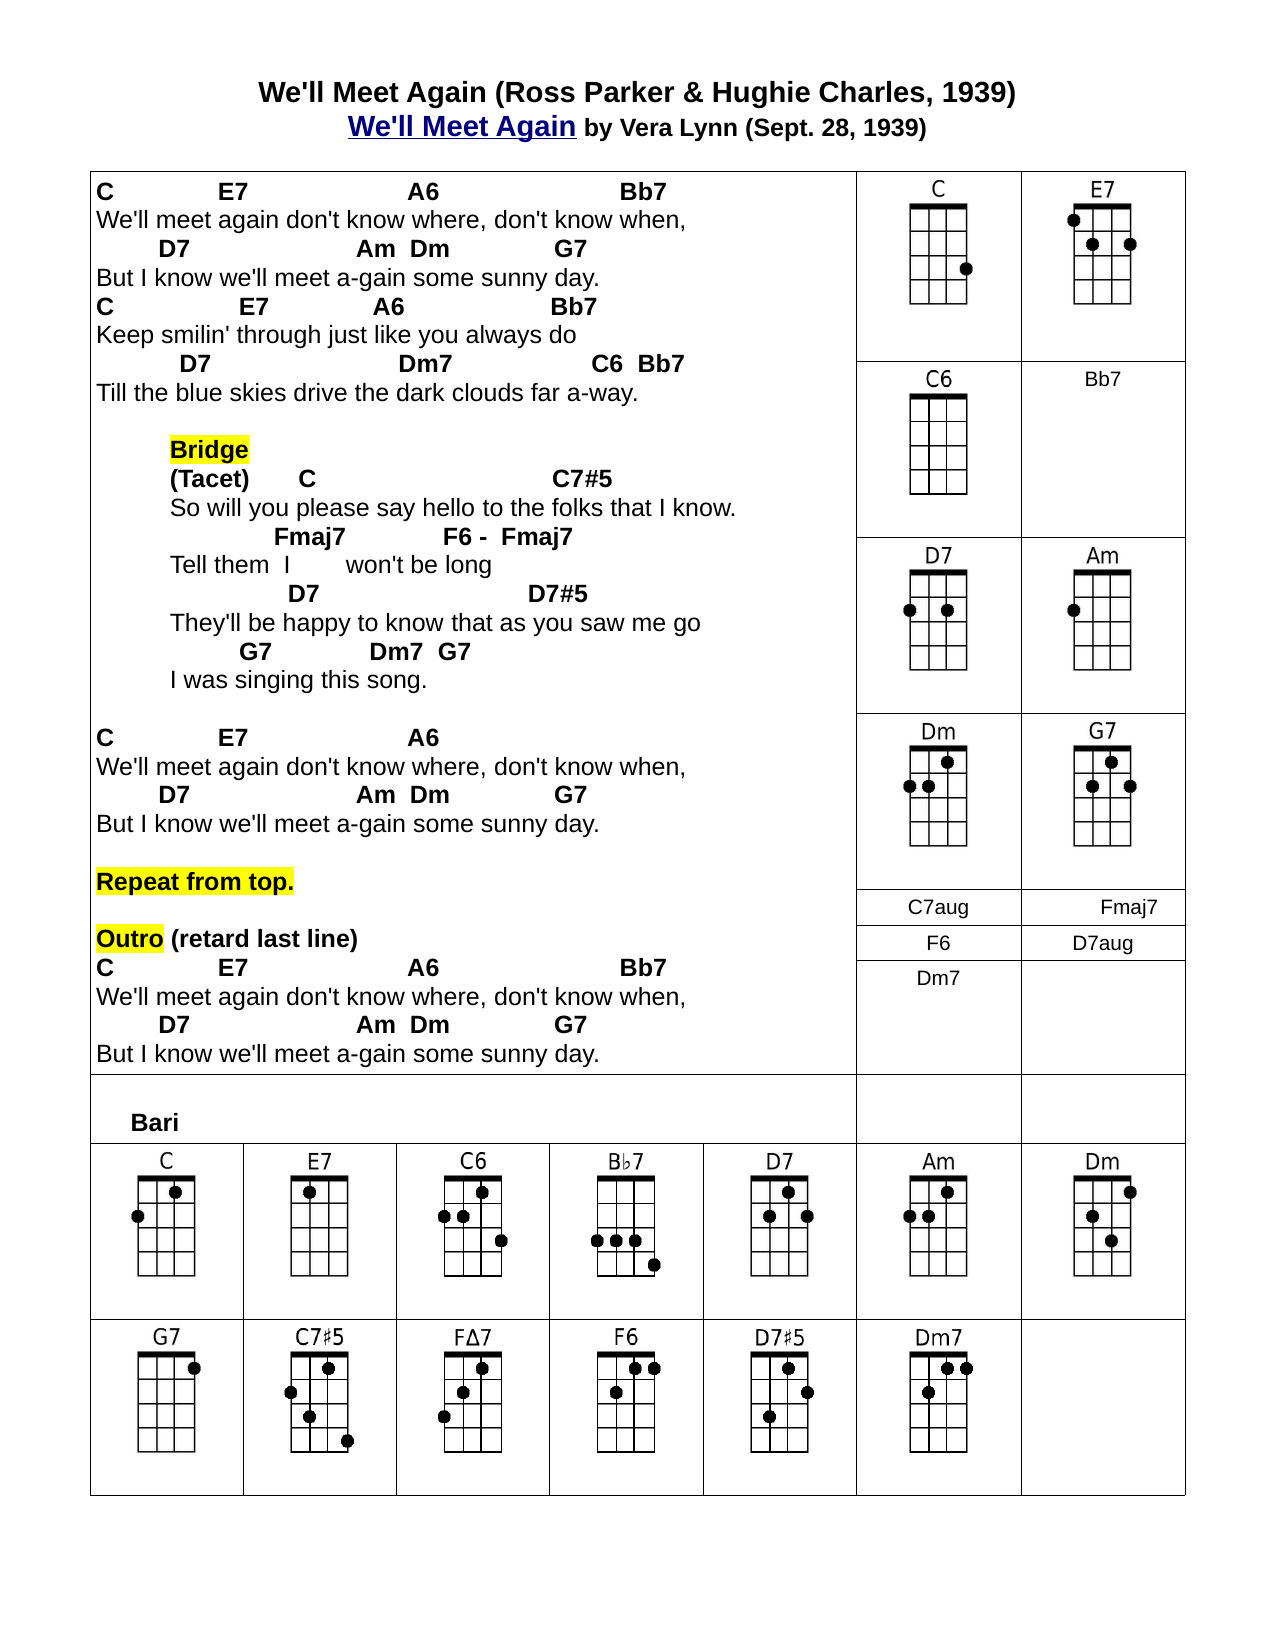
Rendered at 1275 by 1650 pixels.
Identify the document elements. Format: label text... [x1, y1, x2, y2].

picture [882, 1324, 995, 1475]
picture [110, 1148, 223, 1299]
table_cell D7aug [1022, 926, 1185, 960]
picture [263, 1148, 376, 1299]
table_cell [91, 1144, 243, 1319]
table_cell Bb7 [1022, 362, 1185, 537]
table_cell [857, 362, 1021, 537]
picture [1046, 718, 1159, 869]
text We'll Meet Again (Ross Parker & Hughie Charles, 1939) [90, 75, 1185, 108]
picture [1046, 1148, 1159, 1299]
table_cell C7aug [857, 890, 1021, 924]
table_cell [397, 1144, 549, 1319]
table_cell [857, 1075, 1021, 1143]
table_cell Dm7 [857, 961, 1021, 1074]
table_cell [550, 1144, 703, 1319]
table_cell [550, 1320, 703, 1494]
table_cell [704, 1144, 856, 1319]
picture [569, 1148, 683, 1299]
table_cell [1022, 1075, 1185, 1143]
table_cell F6 [857, 926, 1021, 960]
picture [882, 176, 995, 327]
picture [1046, 176, 1159, 327]
picture [723, 1148, 836, 1299]
picture [882, 542, 995, 693]
picture [1046, 542, 1159, 693]
table_cell [1022, 1320, 1185, 1494]
table_cell [857, 1144, 1021, 1319]
table_cell [704, 1320, 856, 1494]
picture [416, 1148, 529, 1299]
picture [110, 1324, 223, 1475]
table_cell [244, 1144, 396, 1319]
table_cell [857, 538, 1021, 713]
picture [569, 1324, 683, 1475]
table_header [857, 172, 1021, 361]
table_cell Fmaj7 [1022, 890, 1185, 924]
table_cell [1022, 538, 1185, 713]
table_cell [1022, 961, 1185, 1074]
table_cell [244, 1320, 396, 1494]
text We'll Meet Again by Vera Lynn (Sept. 28, 1939) [90, 108, 1185, 142]
table_header [1022, 172, 1185, 361]
table_cell [1022, 714, 1185, 889]
picture [416, 1324, 529, 1475]
table_header C E7 A6 Bb7 We'll meet again don't know where, don't know when, D7 Am Dm G7 But I know we'll meet a-gain some sunny day. C E7 A6 Bb7 Keep smilin' through just like you always do D7 Dm7 C6 Bb7 Till the blue skies drive the dark clouds far a-way. Bridge (Tacet) C C7#5 So will you please say hello to the folks that I know. Fmaj7 F6 - Fmaj7 Tell them I won't be long D7 D7#5 They'll be happy to know that as you saw me go G7 Dm7 G7 I was singing this song. C E7 A6 We'll meet again don't know where, don't know when, D7 Am Dm G7 But I know we'll meet a-gain some sunny day. Repeat from top. Outro (retard last line) C E7 A6 Bb7 We'll meet again don't know where, don't know when, D7 Am Dm G7 But I know we'll meet a-gain some sunny day. [91, 172, 856, 1074]
table_cell [91, 1320, 243, 1494]
picture [882, 718, 995, 869]
picture [882, 1148, 995, 1299]
table_cell [1022, 1144, 1185, 1319]
picture [263, 1324, 376, 1475]
table_cell [857, 1320, 1021, 1494]
picture [723, 1324, 836, 1475]
table_cell Bari [91, 1075, 856, 1143]
table_cell [397, 1320, 549, 1494]
picture [882, 367, 995, 517]
table_cell [857, 714, 1021, 889]
